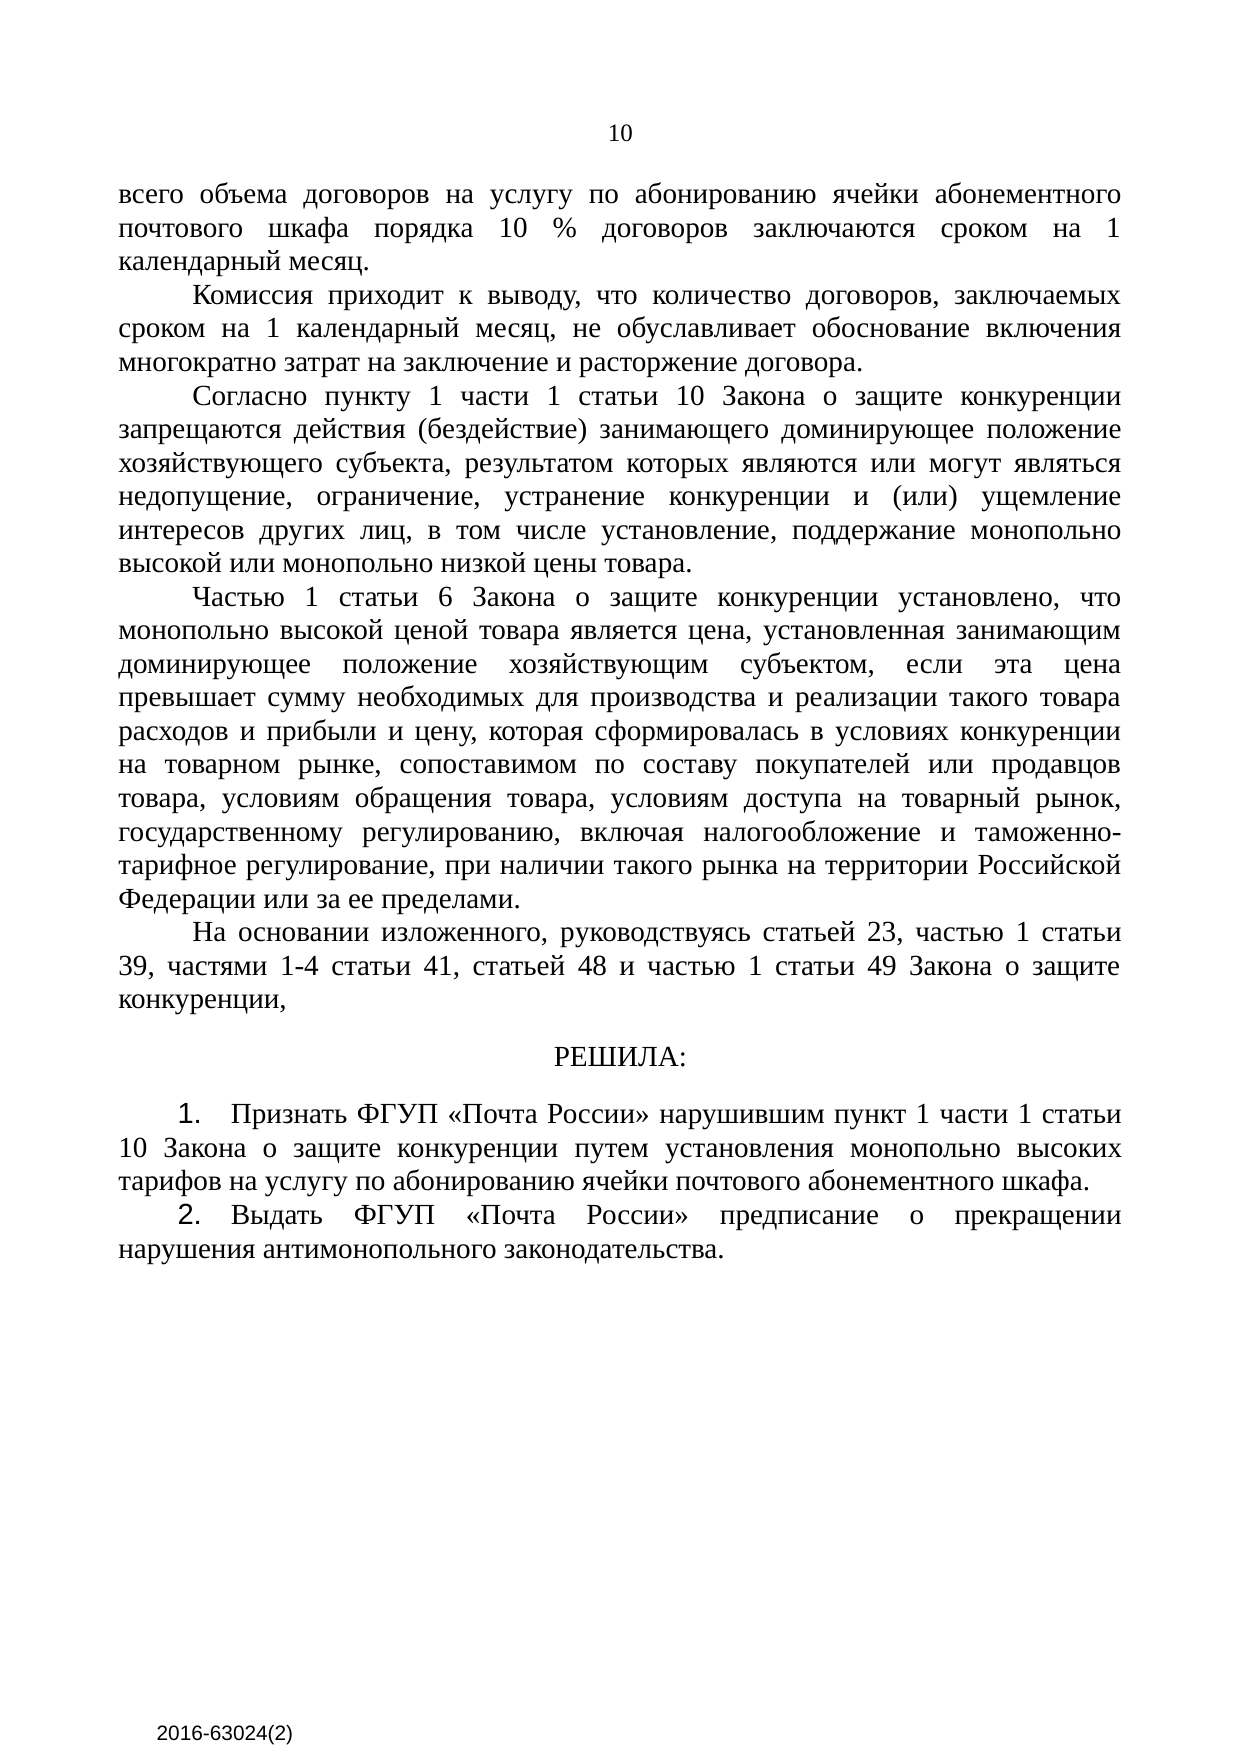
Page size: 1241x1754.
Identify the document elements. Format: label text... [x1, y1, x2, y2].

list Выдать ФГУП «Почта России» предписание о прекращении нарушения антимонопольного законодательства. [118, 1197, 1122, 1264]
text Частью 1 статьи 6 Закона о защите конкуренции установлено, что монопольно высокой ценой товара является цена, установленная занимающим доминирующее положение хозяйствующим субъектом, если эта цена превышает сумму необходимых для производства и реализации такого товара расходов и прибыли и цену, которая сформировалась в условиях конкуренции на товарном рынке, сопоставимом по составу покупателей или продавцов товара, условиям обращения товара, условиям доступа на товарный рынок, государственному регулированию, включая налогообложение и таможенно-тарифное регулирование, при наличии такого рынка на территории Российской Федерации или за ее пределами. [118, 579, 1122, 914]
list Признать ФГУП «Почта России» нарушившим пункт 1 части 1 статьи 10 Закона о защите конкуренции путем установления монопольно высоких тарифов на услугу по абонированию ячейки почтового абонементного шкафа. [118, 1096, 1122, 1197]
text РЕШИЛА: [118, 1039, 1122, 1072]
text Согласно пункту 1 части 1 статьи 10 Закона о защите конкуренции запрещаются действия (бездействие) занимающего доминирующее положение хозяйствующего субъекта, результатом которых являются или могут являться недопущение, ограничение, устранение конкуренции и (или) ущемление интересов других лиц, в том числе установление, поддержание монопольно высокой или монопольно низкой цены товара. [118, 378, 1122, 579]
text Комиссия приходит к выводу, что количество договоров, заключаемых сроком на 1 календарный месяц, не обуславливает обоснование включения многократно затрат на заключение и расторжение договора. [118, 277, 1122, 378]
text всего объема договоров на услугу по абонированию ячейки абонементного почтового шкафа порядка 10 % договоров заключаются сроком на 1 календарный месяц. [118, 176, 1122, 277]
text На основании изложенного, руководствуясь статьей 23, частью 1 статьи 39, частями 1-4 статьи 41, статьей 48 и частью 1 статьи 49 Закона о защите конкуренции, [118, 914, 1122, 1015]
